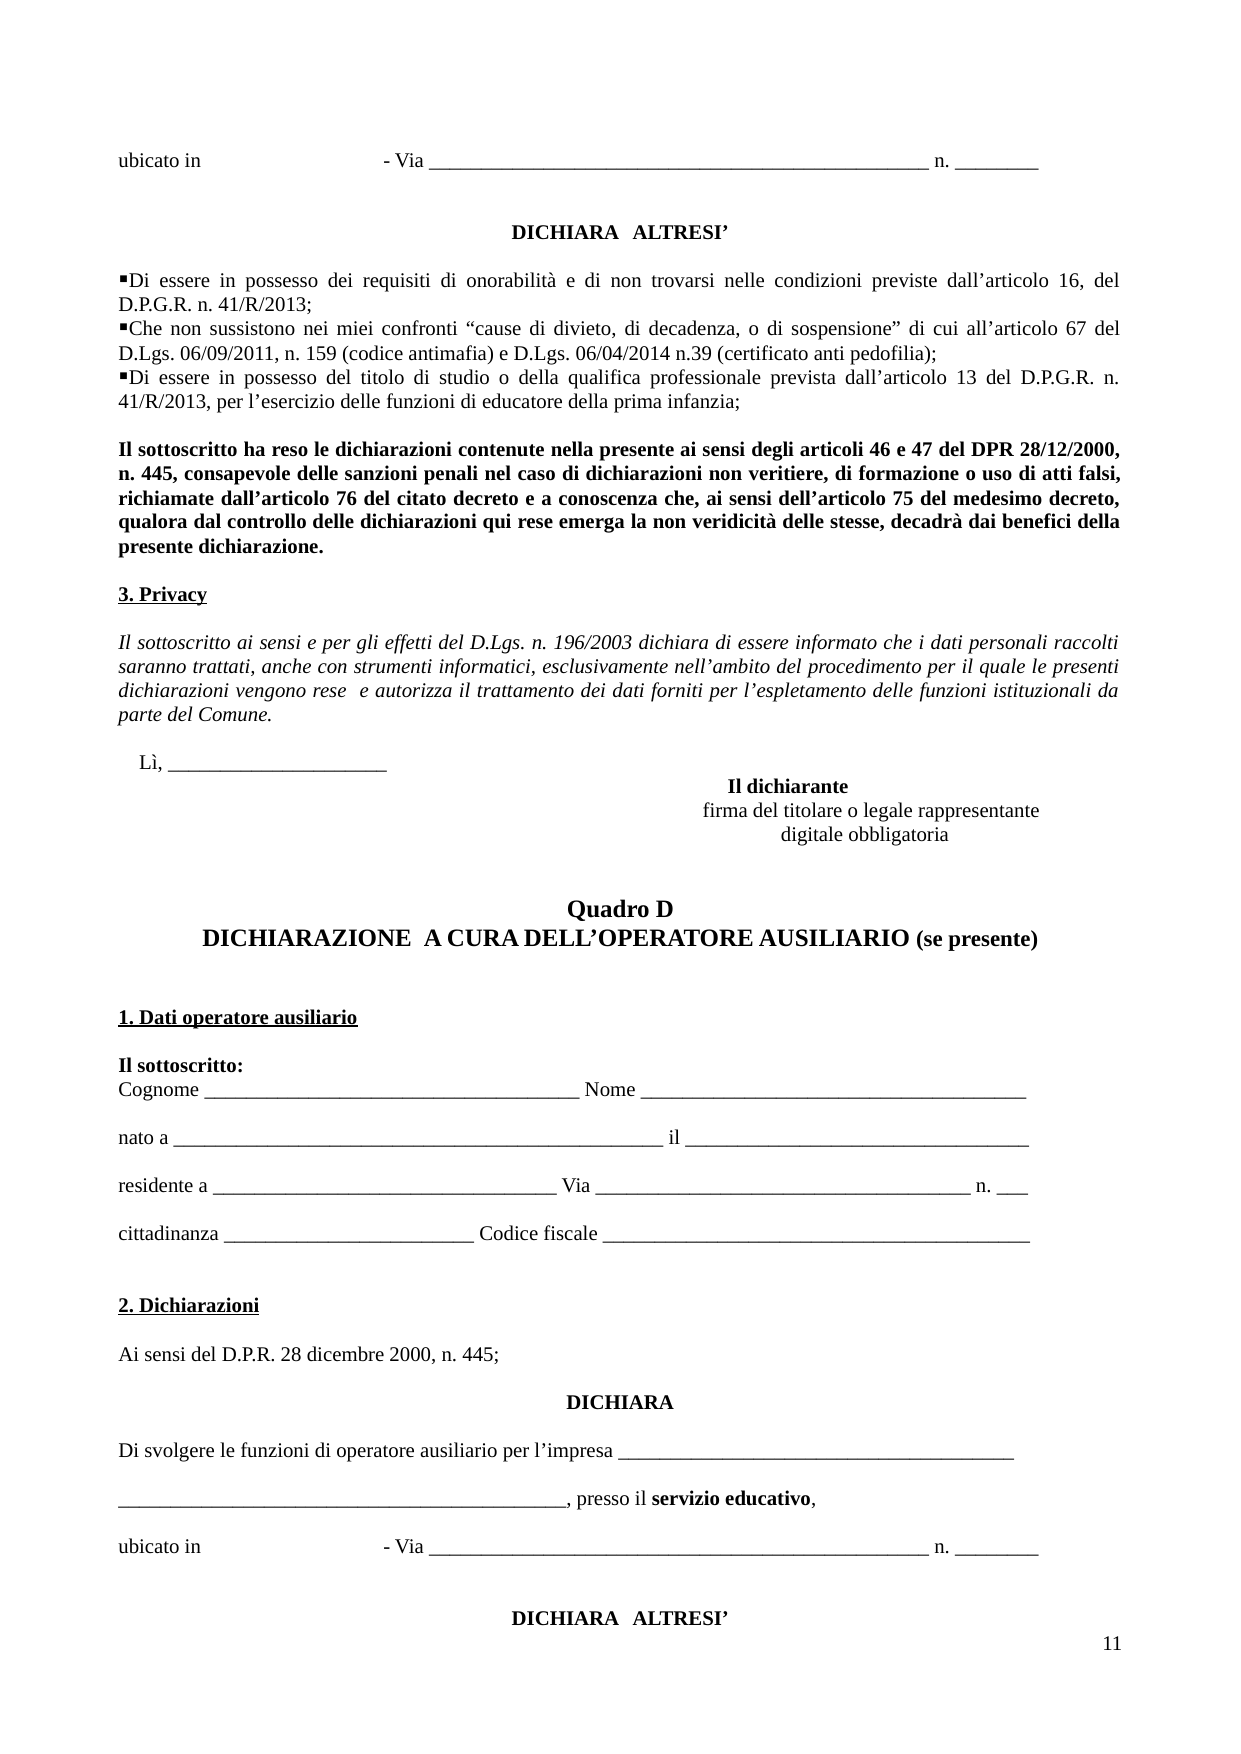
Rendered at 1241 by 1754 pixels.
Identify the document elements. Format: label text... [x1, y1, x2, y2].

text 1. Dati operatore ausiliario [118, 1004, 1122, 1029]
text DICHIARA ALTRESI’ [118, 220, 1122, 244]
text DICHIARA ALTRESI’ [118, 1606, 1122, 1630]
text ubicato in - Via ________________________________________________ n. ________ [118, 1534, 1122, 1558]
list Che non sussistono nei miei confronti “cause di divieto, di decadenza, o di sospensione” di cui all’articolo 67 del D.Lgs. 06/09/2011, n. 159 (codice antimafia) e D.Lgs. 06/04/2014 n.39 (certificato anti pedofilia); [118, 316, 1122, 365]
text Ai sensi del D.P.R. 28 dicembre 2000, n. 445; [118, 1341, 1122, 1366]
text residente a _________________________________ Via ____________________________________ n. ___ [118, 1173, 1122, 1197]
text ubicato in - Via ________________________________________________ n. ________ [118, 148, 1122, 172]
text 3. Privacy [118, 582, 1122, 606]
text firma del titolare o legale rappresentante [156, 798, 1122, 822]
text 2. Dichiarazioni [118, 1293, 1122, 1317]
text Il sottoscritto ha reso le dichiarazioni contenute nella presente ai sensi degli articoli 46 e 47 del DPR 28/12/2000, n. 445, consapevole delle sanzioni penali nel caso di dichiarazioni non veritiere, di formazione o uso di atti falsi, richiamate dall’articolo 76 del citato decreto e a conoscenza che, ai sensi dell’articolo 75 del medesimo decreto, qualora dal controllo delle dichiarazioni qui rese emerga la non veridicità delle stesse, decadrà dai benefici della presente dichiarazione. [118, 437, 1122, 558]
text Di svolgere le funzioni di operatore ausiliario per l’impresa ______________________________________ [118, 1438, 1122, 1462]
list Di essere in possesso dei requisiti di onorabilità e di non trovarsi nelle condizioni previste dall’articolo 16, del D.P.G.R. n. 41/R/2013; [118, 268, 1122, 316]
text Cognome ____________________________________ Nome _____________________________________ [118, 1077, 1122, 1101]
text Lì, _____________________ [118, 750, 1122, 774]
list Di essere in possesso del titolo di studio o della qualifica professionale prevista dall’articolo 13 del D.P.G.R. n. 41/R/2013, per l’esercizio delle funzioni di educatore della prima infanzia; [118, 365, 1122, 413]
subtitle DICHIARAZIONE A CURA DELL’OPERATORE AUSILIARIO (se presente) [118, 923, 1122, 952]
text ___________________________________________, presso il servizio educativo, [118, 1486, 1122, 1510]
text Il sottoscritto ai sensi e per gli effetti del D.Lgs. n. 196/2003 dichiara di essere informato che i dati personali raccolti saranno trattati, anche con strumenti informatici, esclusivamente nell’ambito del procedimento per il quale le presenti dichiarazioni vengono rese e autorizza il trattamento dei dati forniti per l’espletamento delle funzioni istituzionali da parte del Comune. [118, 630, 1122, 726]
text nato a _______________________________________________ il _________________________________ [118, 1125, 1122, 1149]
subtitle Quadro D [118, 894, 1122, 923]
text DICHIARA [118, 1389, 1122, 1414]
text Il dichiarante [118, 774, 1122, 798]
text cittadinanza ________________________ Codice fiscale _________________________________________ [118, 1221, 1122, 1245]
text digitale obbligatoria [156, 822, 1122, 846]
text Il sottoscritto: [118, 1053, 1122, 1077]
